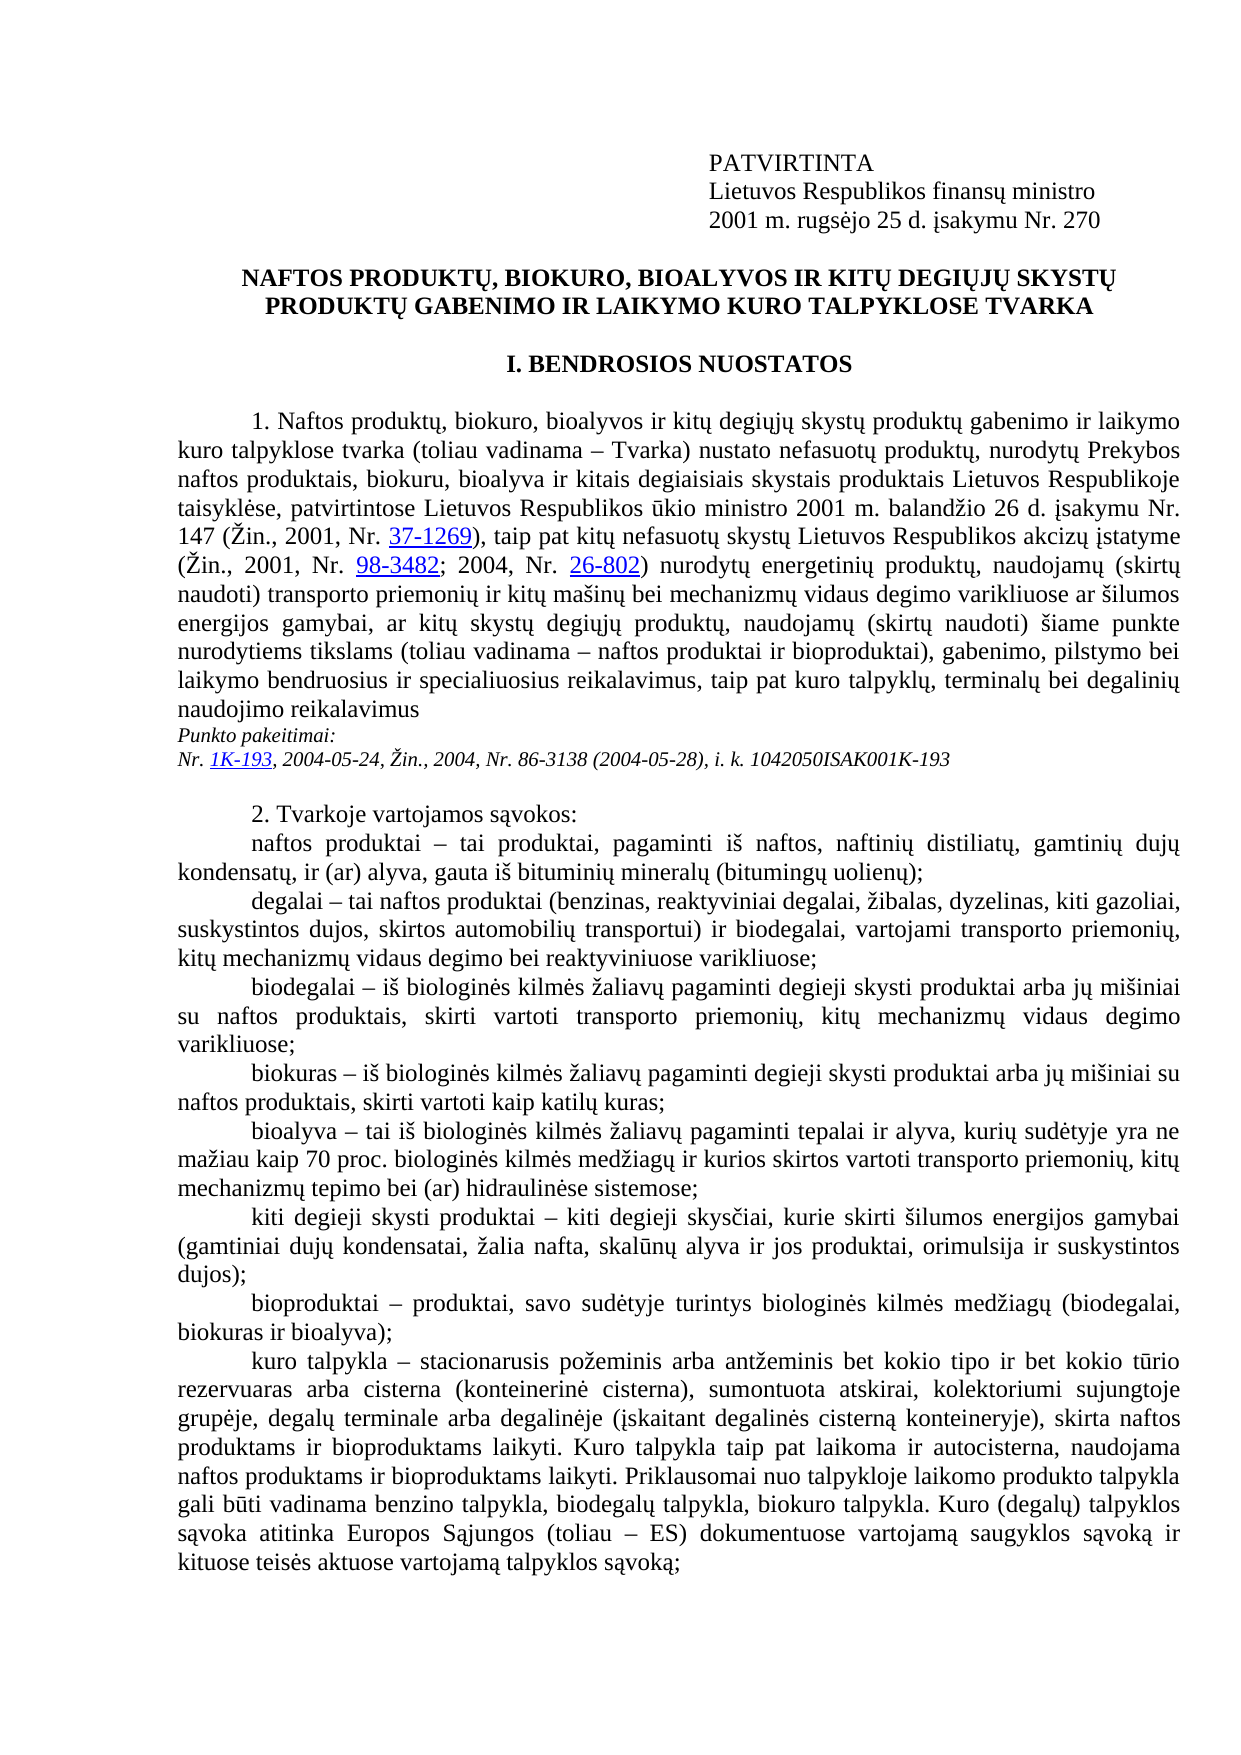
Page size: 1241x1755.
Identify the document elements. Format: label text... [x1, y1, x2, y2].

text I. BENDROSIOS NUOSTATOS [177, 349, 1181, 378]
text NAFTOS PRODUKTŲ, BIOKURO, BIOALYVOS IR KITŲ DEGIŲJŲ SKYSTŲ PRODUKTŲ GABENIMO IR LAIKYMO KURO TALPYKLOSE TVARKA [177, 263, 1181, 320]
text kuro talpykla – stacionarusis požeminis arba antžeminis bet kokio tipo ir bet kokio tūrio rezervuaras arba cisterna (konteinerinė cisterna), sumontuota atskirai, kolektoriumi sujungtoje grupėje, degalų terminale arba degalinėje (įskaitant degalinės cisterną konteineryje), skirta naftos produktams ir bioproduktams laikyti. Kuro talpykla taip pat laikoma ir autocisterna, naudojama naftos produktams ir bioproduktams laikyti. Priklausomai nuo talpykloje laikomo produkto talpykla gali būti vadinama benzino talpykla, biodegalų talpykla, biokuro talpykla. Kuro (degalų) talpyklos sąvoka atitinka Europos Sąjungos (toliau – ES) dokumentuose vartojamą saugyklos sąvoką ir kituose teisės aktuose vartojamą talpyklos sąvoką; [177, 1346, 1181, 1576]
text PATVIRTINTA [177, 148, 1181, 176]
text biokuras – iš biologinės kilmės žaliavų pagaminti degieji skysti produktai arba jų mišiniai su naftos produktais, skirti vartoti kaip katilų kuras; [177, 1058, 1181, 1116]
text 2. Tvarkoje vartojamos sąvokos: [177, 799, 1181, 828]
text Lietuvos Respublikos finansų ministro [177, 176, 1181, 205]
text naftos produktai – tai produktai, pagaminti iš naftos, naftinių distiliatų, gamtinių dujų kondensatų, ir (ar) alyva, gauta iš bituminių mineralų (bitumingų uolienų); [177, 828, 1181, 886]
text degalai – tai naftos produktai (benzinas, reaktyviniai degalai, žibalas, dyzelinas, kiti gazoliai, suskystintos dujos, skirtos automobilių transportui) ir biodegalai, vartojami transporto priemonių, kitų mechanizmų vidaus degimo bei reaktyviniuose varikliuose; [177, 886, 1181, 972]
text 2001 m. rugsėjo 25 d. įsakymu Nr. 270 [177, 205, 1181, 234]
text Nr. 1K-193, 2004-05-24, Žin., 2004, Nr. 86-3138 (2004-05-28), i. k. 1042050ISAK001K-193 [177, 747, 1181, 771]
text bioalyva – tai iš biologinės kilmės žaliavų pagaminti tepalai ir alyva, kurių sudėtyje yra ne mažiau kaip 70 proc. biologinės kilmės medžiagų ir kurios skirtos vartoti transporto priemonių, kitų mechanizmų tepimo bei (ar) hidraulinėse sistemose; [177, 1116, 1181, 1202]
text kiti degieji skysti produktai – kiti degieji skysčiai, kurie skirti šilumos energijos gamybai (gamtiniai dujų kondensatai, žalia nafta, skalūnų alyva ir jos produktai, orimulsija ir suskystintos dujos); [177, 1202, 1181, 1288]
text Punkto pakeitimai: [177, 723, 1181, 747]
text bioproduktai – produktai, savo sudėtyje turintys biologinės kilmės medžiagų (biodegalai, biokuras ir bioalyva); [177, 1288, 1181, 1346]
text 1. Naftos produktų, biokuro, bioalyvos ir kitų degiųjų skystų produktų gabenimo ir laikymo kuro talpyklose tvarka (toliau vadinama – Tvarka) nustato nefasuotų produktų, nurodytų Prekybos naftos produktais, biokuru, bioalyva ir kitais degiaisiais skystais produktais Lietuvos Respublikoje taisyklėse, patvirtintose Lietuvos Respublikos ūkio ministro 2001 m. balandžio 26 d. įsakymu Nr. 147 (Žin., 2001, Nr. 37-1269), taip pat kitų nefasuotų skystų Lietuvos Respublikos akcizų įstatyme (Žin., 2001, Nr. 98-3482; 2004, Nr. 26-802) nurodytų energetinių produktų, naudojamų (skirtų naudoti) transporto priemonių ir kitų mašinų bei mechanizmų vidaus degimo varikliuose ar šilumos energijos gamybai, ar kitų skystų degiųjų produktų, naudojamų (skirtų naudoti) šiame punkte nurodytiems tikslams (toliau vadinama – naftos produktai ir bioproduktai), gabenimo, pilstymo bei laikymo bendruosius ir specialiuosius reikalavimus, taip pat kuro talpyklų, terminalų bei degalinių naudojimo reikalavimus [177, 406, 1181, 723]
text biodegalai – iš biologinės kilmės žaliavų pagaminti degieji skysti produktai arba jų mišiniai su naftos produktais, skirti vartoti transporto priemonių, kitų mechanizmų vidaus degimo varikliuose; [177, 972, 1181, 1058]
